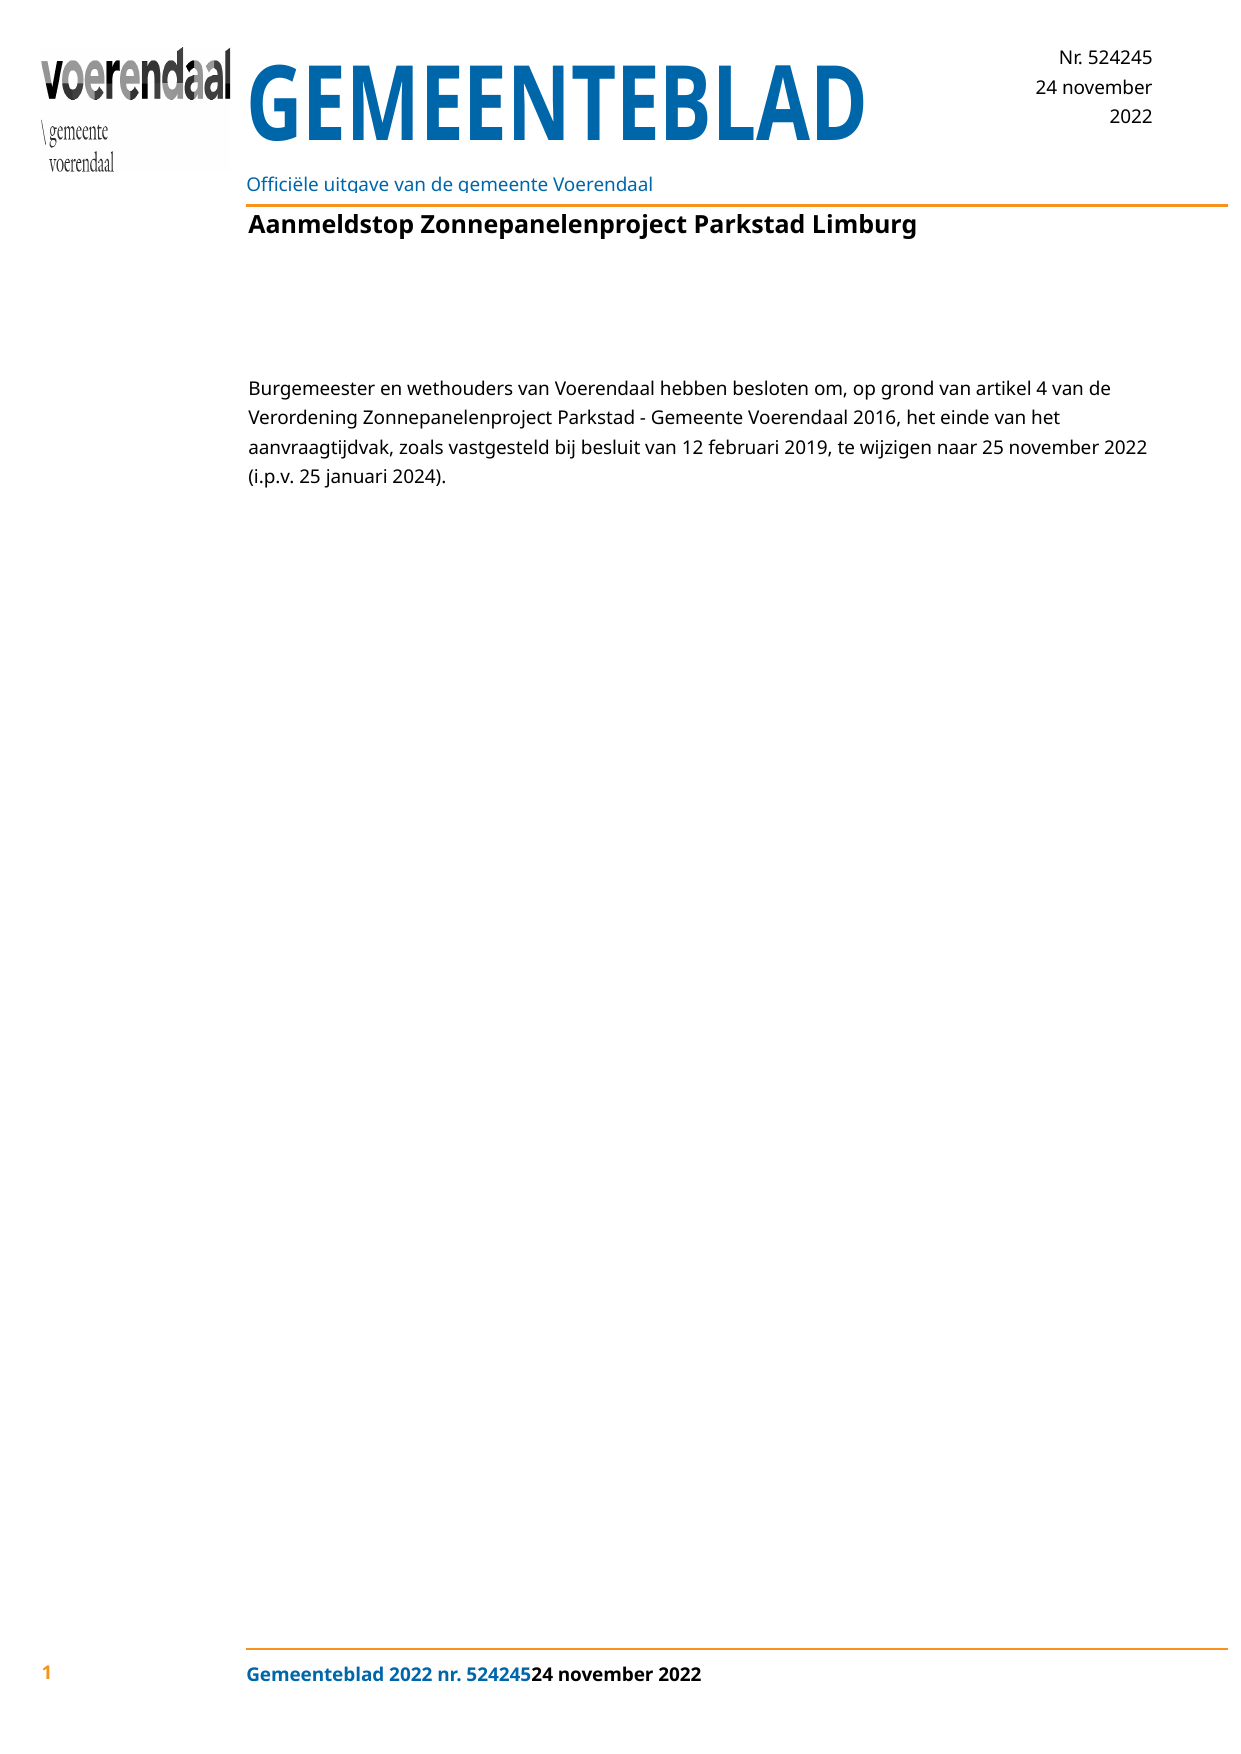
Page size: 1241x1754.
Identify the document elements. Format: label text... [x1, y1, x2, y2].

text Aanmeldstop Zonnepanelenproject Parkstad Limburg [248, 207, 1152, 241]
picture [41, 47, 231, 172]
text Burgemeester en wethouders van Voerendaal hebben besloten om, op grond van artikel 4 van de Verordening Zonnepanelenproject Parkstad - Gemeente Voerendaal 2016, het einde van het aanvraagtijdvak, zoals vastgesteld bij besluit van 12 februari 2019, te wijzigen naar 25 november 2022 (i.p.v. 25 januari 2024). [248, 375, 1152, 489]
